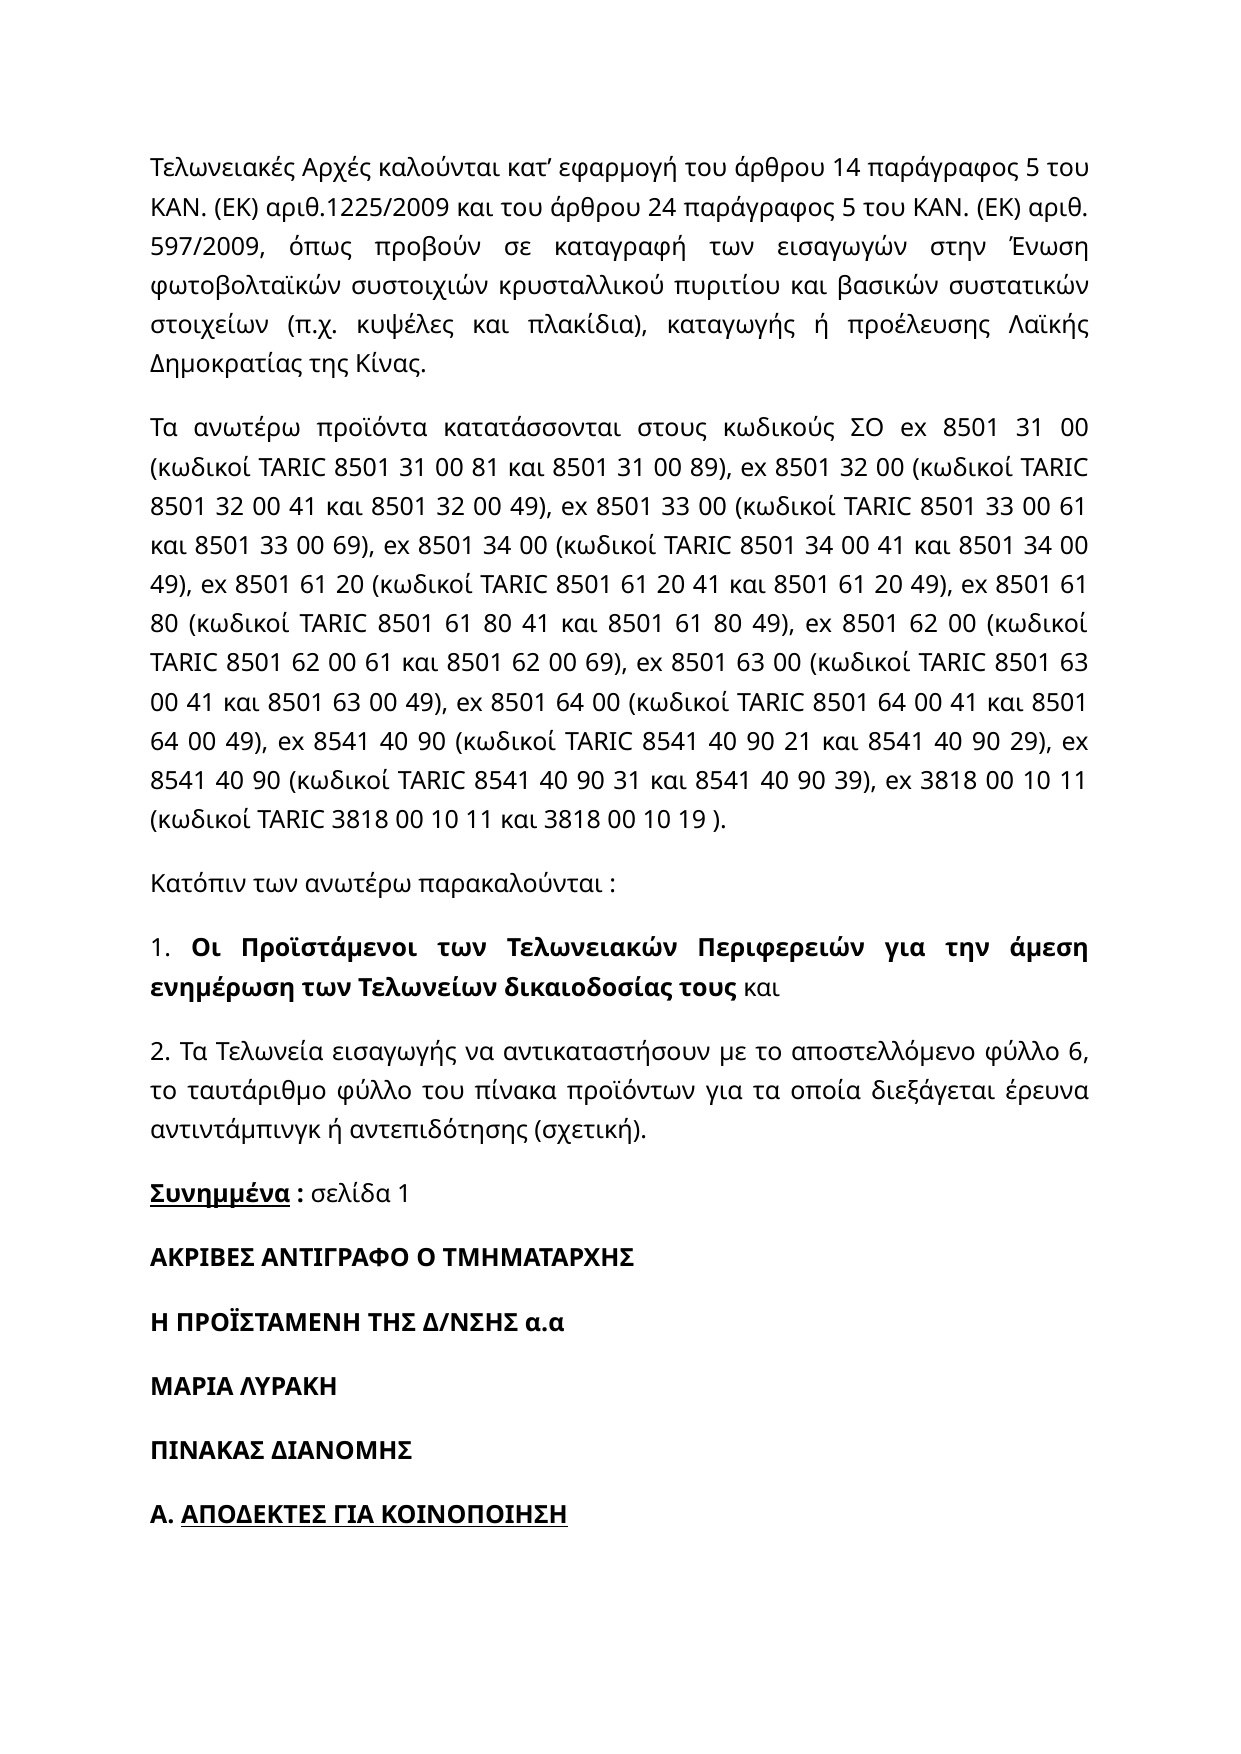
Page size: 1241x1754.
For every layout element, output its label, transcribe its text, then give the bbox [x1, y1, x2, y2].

text 1. Οι Προϊστάμενοι των Τελωνειακών Περιφερειών για την άμεση ενημέρωση των Τελωνείων δικαιοδοσίας τους και [150, 930, 1090, 1003]
text Α. ΑΠΟΔΕΚΤΕΣ ΓΙΑ ΚΟΙΝΟΠΟΙΗΣΗ [150, 1497, 1090, 1531]
text Κατόπιν των ανωτέρω παρακαλούνται : [150, 866, 1090, 900]
text ΜΑΡΙΑ ΛΥΡΑΚΗ [150, 1368, 1090, 1402]
text 2. Τα Τελωνεία εισαγωγής να αντικαταστήσουν με το αποστελλόμενο φύλλο 6, το ταυτάριθμο φύλλο του πίνακα προϊόντων για τα οποία διεξάγεται έρευνα αντιντάμπινγκ ή αντεπιδότησης (σχετική). [150, 1033, 1090, 1146]
text Συνημμένα : σελίδα 1 [150, 1176, 1090, 1210]
text ΠΙΝΑΚΑΣ ΔΙΑΝΟΜΗΣ [150, 1432, 1090, 1467]
text Τα ανωτέρω προϊόντα κατατάσσονται στους κωδικούς ΣΟ ex 8501 31 00 (κωδικοί TARIC 8501 31 00 81 και 8501 31 00 89), ex 8501 32 00 (κωδικοί TARIC 8501 32 00 41 και 8501 32 00 49), ex 8501 33 00 (κωδικοί TARIC 8501 33 00 61 και 8501 33 00 69), ex 8501 34 00 (κωδικοί TARIC 8501 34 00 41 και 8501 34 00 49), ex 8501 61 20 (κωδικοί TARIC 8501 61 20 41 και 8501 61 20 49), ex 8501 61 80 (κωδικοί TARIC 8501 61 80 41 και 8501 61 80 49), ex 8501 62 00 (κωδικοί TARIC 8501 62 00 61 και 8501 62 00 69), ex 8501 63 00 (κωδικοί TARIC 8501 63 00 41 και 8501 63 00 49), ex 8501 64 00 (κωδικοί TARIC 8501 64 00 41 και 8501 64 00 49), ex 8541 40 90 (κωδικοί TARIC 8541 40 90 21 και 8541 40 90 29), ex 8541 40 90 (κωδικοί TARIC 8541 40 90 31 και 8541 40 90 39), ex 3818 00 10 11 (κωδικοί TARIC 3818 00 10 11 και 3818 00 10 19 ). [150, 410, 1090, 836]
text Τελωνειακές Αρχές καλούνται κατ’ εφαρμογή του άρθρου 14 παράγραφος 5 του ΚΑΝ. (ΕΚ) αριθ.1225/2009 και του άρθρου 24 παράγραφος 5 του ΚΑΝ. (ΕΚ) αριθ. 597/2009, όπως προβούν σε καταγραφή των εισαγωγών στην Ένωση φωτοβολταϊκών συστοιχιών κρυσταλλικού πυριτίου και βασικών συστατικών στοιχείων (π.χ. κυψέλες και πλακίδια), καταγωγής ή προέλευσης Λαϊκής Δημοκρατίας της Κίνας. [150, 150, 1090, 380]
text Η ΠΡΟΪΣΤΑΜΕΝΗ ΤΗΣ Δ/ΝΣΗΣ α.α [150, 1304, 1090, 1338]
text ΑΚΡΙΒΕΣ ΑΝΤΙΓΡΑΦΟ Ο ΤΜΗΜΑΤΑΡΧΗΣ [150, 1240, 1090, 1274]
